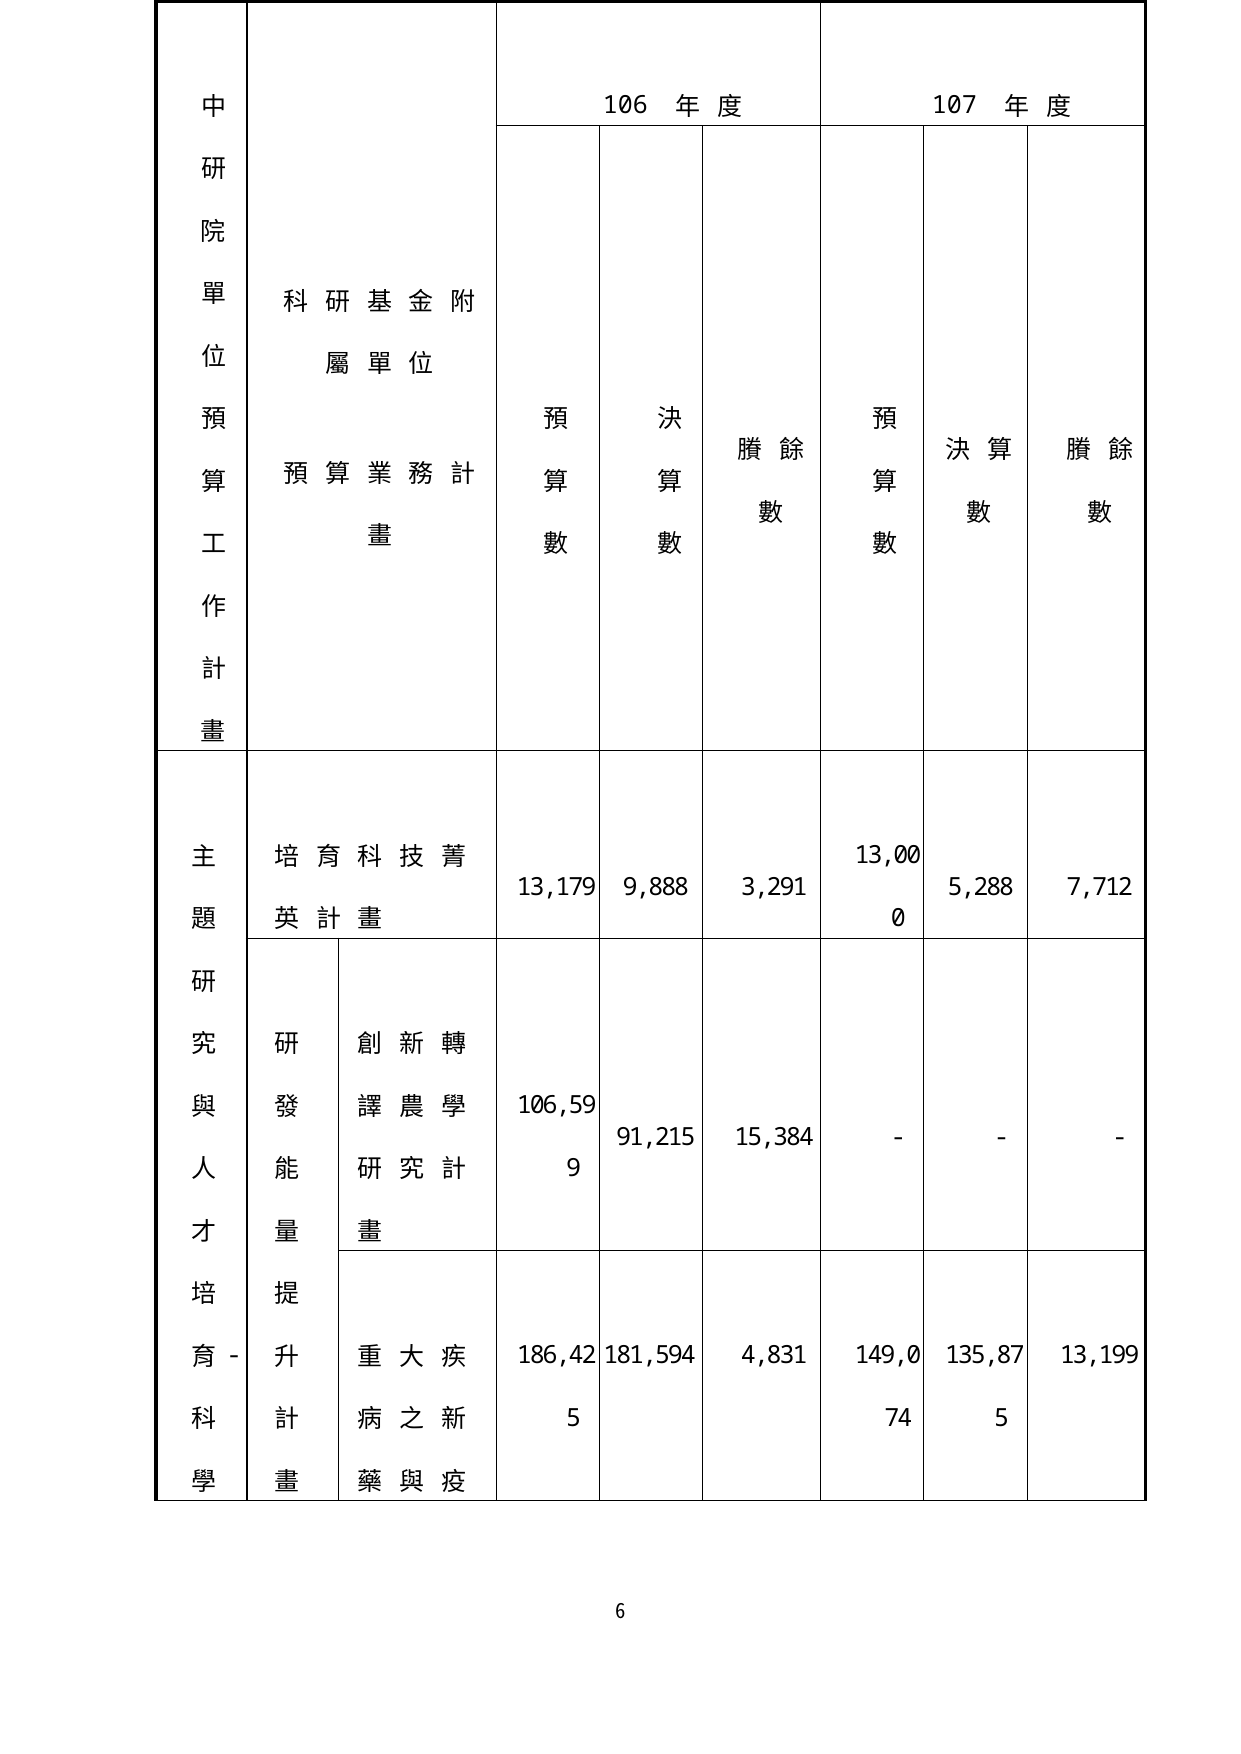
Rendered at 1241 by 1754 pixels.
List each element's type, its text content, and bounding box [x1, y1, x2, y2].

table_cell 135,875 [924, 1251, 1027, 1500]
table_cell - [924, 939, 1027, 1250]
table_header 科研基金附屬單位 預算業務計畫 [248, 3, 496, 750]
table_header 107年度 [821, 3, 1144, 125]
table_cell 決算數 [600, 126, 702, 750]
table_cell 預算數 [821, 126, 923, 750]
table_cell 培育科技菁英計畫 [248, 751, 496, 937]
table_cell 創新轉譯農學研究計畫 [339, 939, 496, 1250]
table_cell 9,888 [600, 751, 702, 937]
table_cell 4,831 [703, 1251, 820, 1500]
table_cell 預算數 [497, 126, 599, 750]
table_cell 91,215 [600, 939, 702, 1250]
table_cell 主題研究與人才培育-科學 [158, 751, 246, 1500]
table_cell 181,594 [600, 1251, 702, 1500]
table_header 中研院 單位預算工作計畫 [158, 3, 246, 750]
table_cell 15,384 [703, 939, 820, 1250]
table_cell 149,074 [821, 1251, 923, 1500]
table_cell 3,291 [703, 751, 820, 937]
table_cell 13,199 [1028, 1251, 1144, 1500]
table_cell - [821, 939, 923, 1250]
table_cell 13,000 [821, 751, 923, 937]
table_cell 13,179 [497, 751, 599, 937]
table_cell 7,712 [1028, 751, 1144, 937]
table_cell 賸餘數 [703, 126, 820, 750]
table_cell 決算數 [924, 126, 1027, 750]
table_cell 重大疾病之新藥與疫 [339, 1251, 496, 1500]
table_cell 5,288 [924, 751, 1027, 937]
table_header 106年度 [497, 3, 820, 125]
table_cell 賸餘數 [1028, 126, 1144, 750]
table_cell 研發能量提升計畫 [248, 939, 338, 1500]
table_cell - [1028, 939, 1144, 1250]
table_cell 186,425 [497, 1251, 599, 1500]
table_cell 106,599 [497, 939, 599, 1250]
